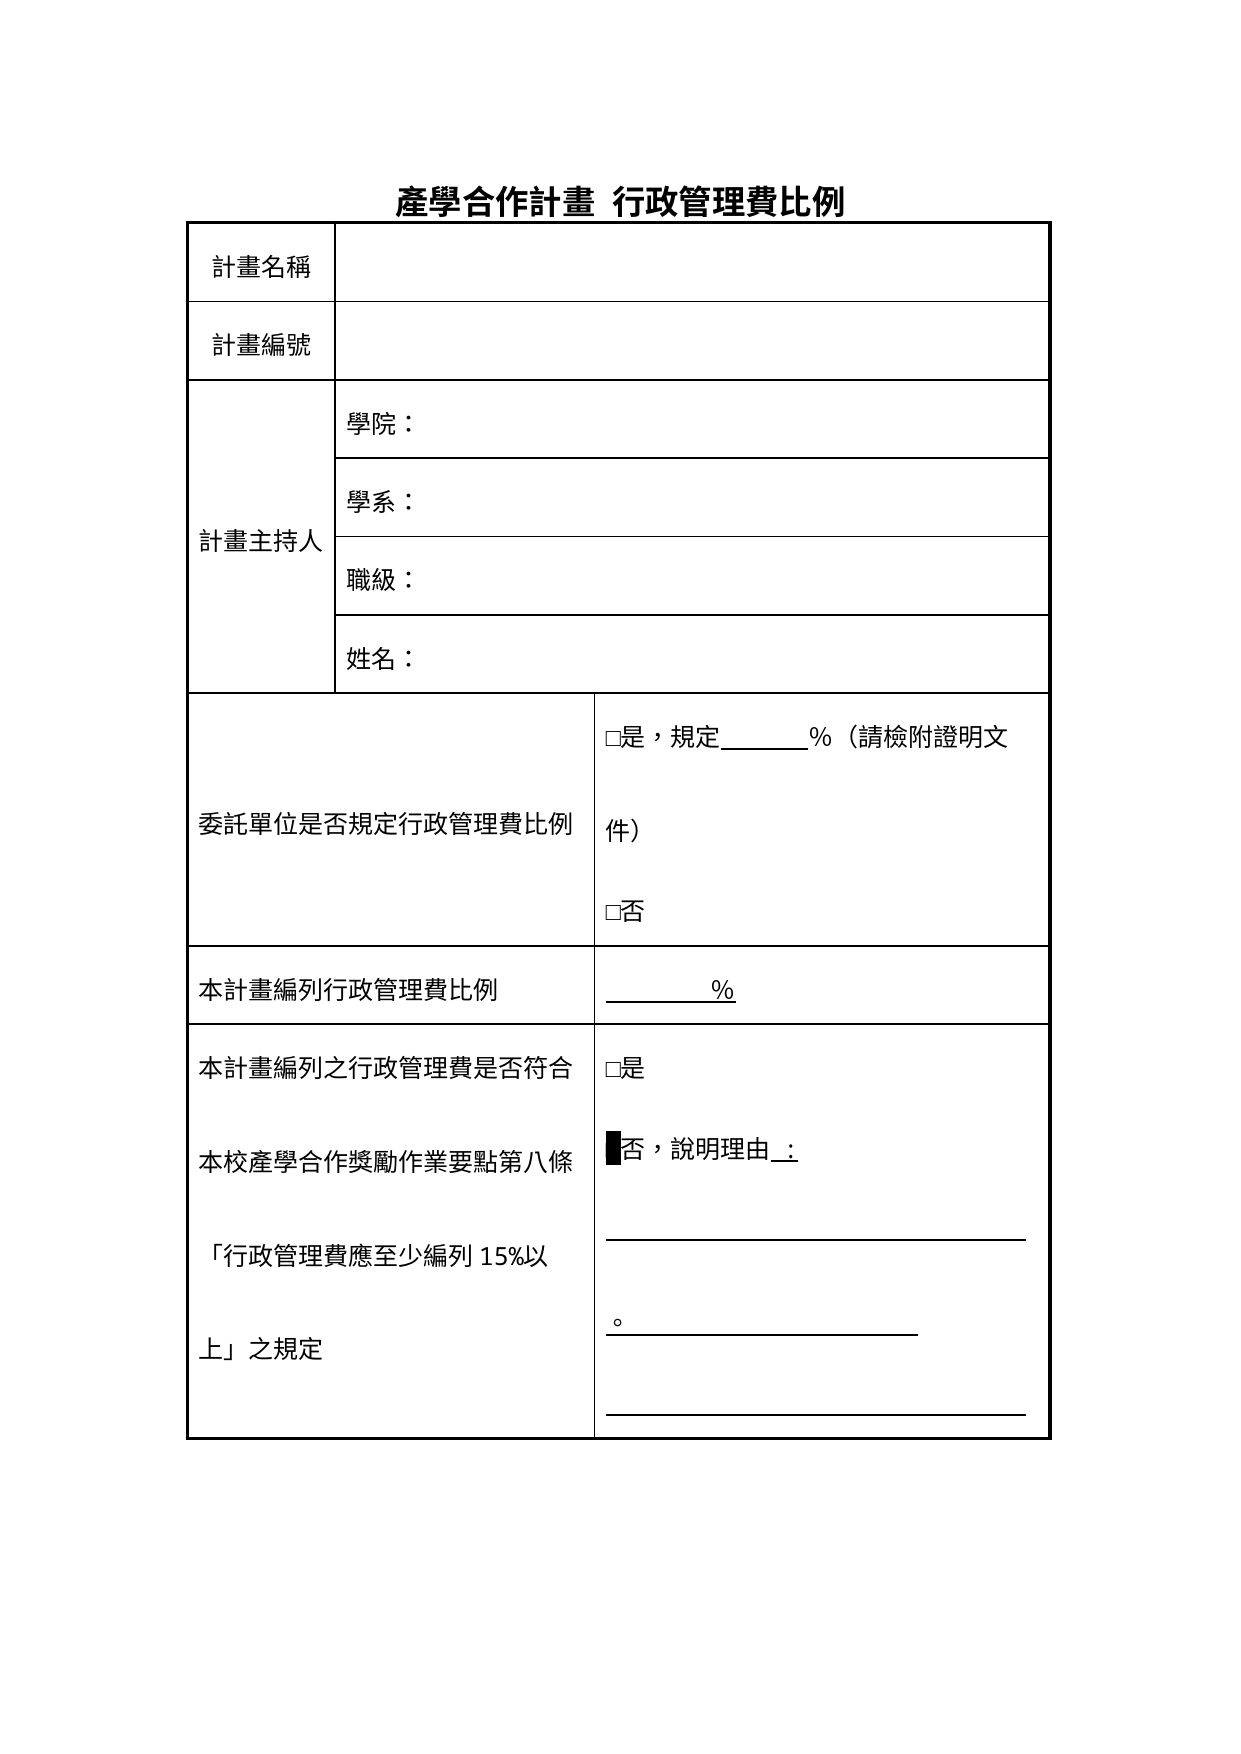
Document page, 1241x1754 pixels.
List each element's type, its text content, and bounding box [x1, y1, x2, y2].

table_header [336, 224, 1048, 301]
table_cell □是，規定 ％（請檢附證明文件） □否 [595, 694, 1048, 945]
table_header 計畫名稱 [189, 224, 334, 301]
table_cell 委託單位是否規定行政管理費比例 [189, 694, 594, 945]
table_cell 學院： [336, 381, 1048, 457]
table_cell ％ [595, 947, 1048, 1023]
table_cell 本計畫編列行政管理費比例 [189, 947, 594, 1023]
table_cell □是 □否，說明理由 : 。 [595, 1025, 1048, 1437]
table_cell 計畫編號 [189, 302, 334, 379]
table_cell 學系： [336, 459, 1048, 536]
text 產學合作計畫 行政管理費比例 [187, 158, 1053, 221]
table_cell [336, 302, 1048, 379]
table_cell 姓名： [336, 616, 1048, 692]
table_cell 本計畫編列之行政管理費是否符合本校產學合作獎勵作業要點第八條「行政管理費應至少編列15%以上」之規定 [189, 1025, 594, 1437]
table_cell 職級： [336, 537, 1048, 614]
table_cell 計畫主持人 [189, 381, 334, 692]
